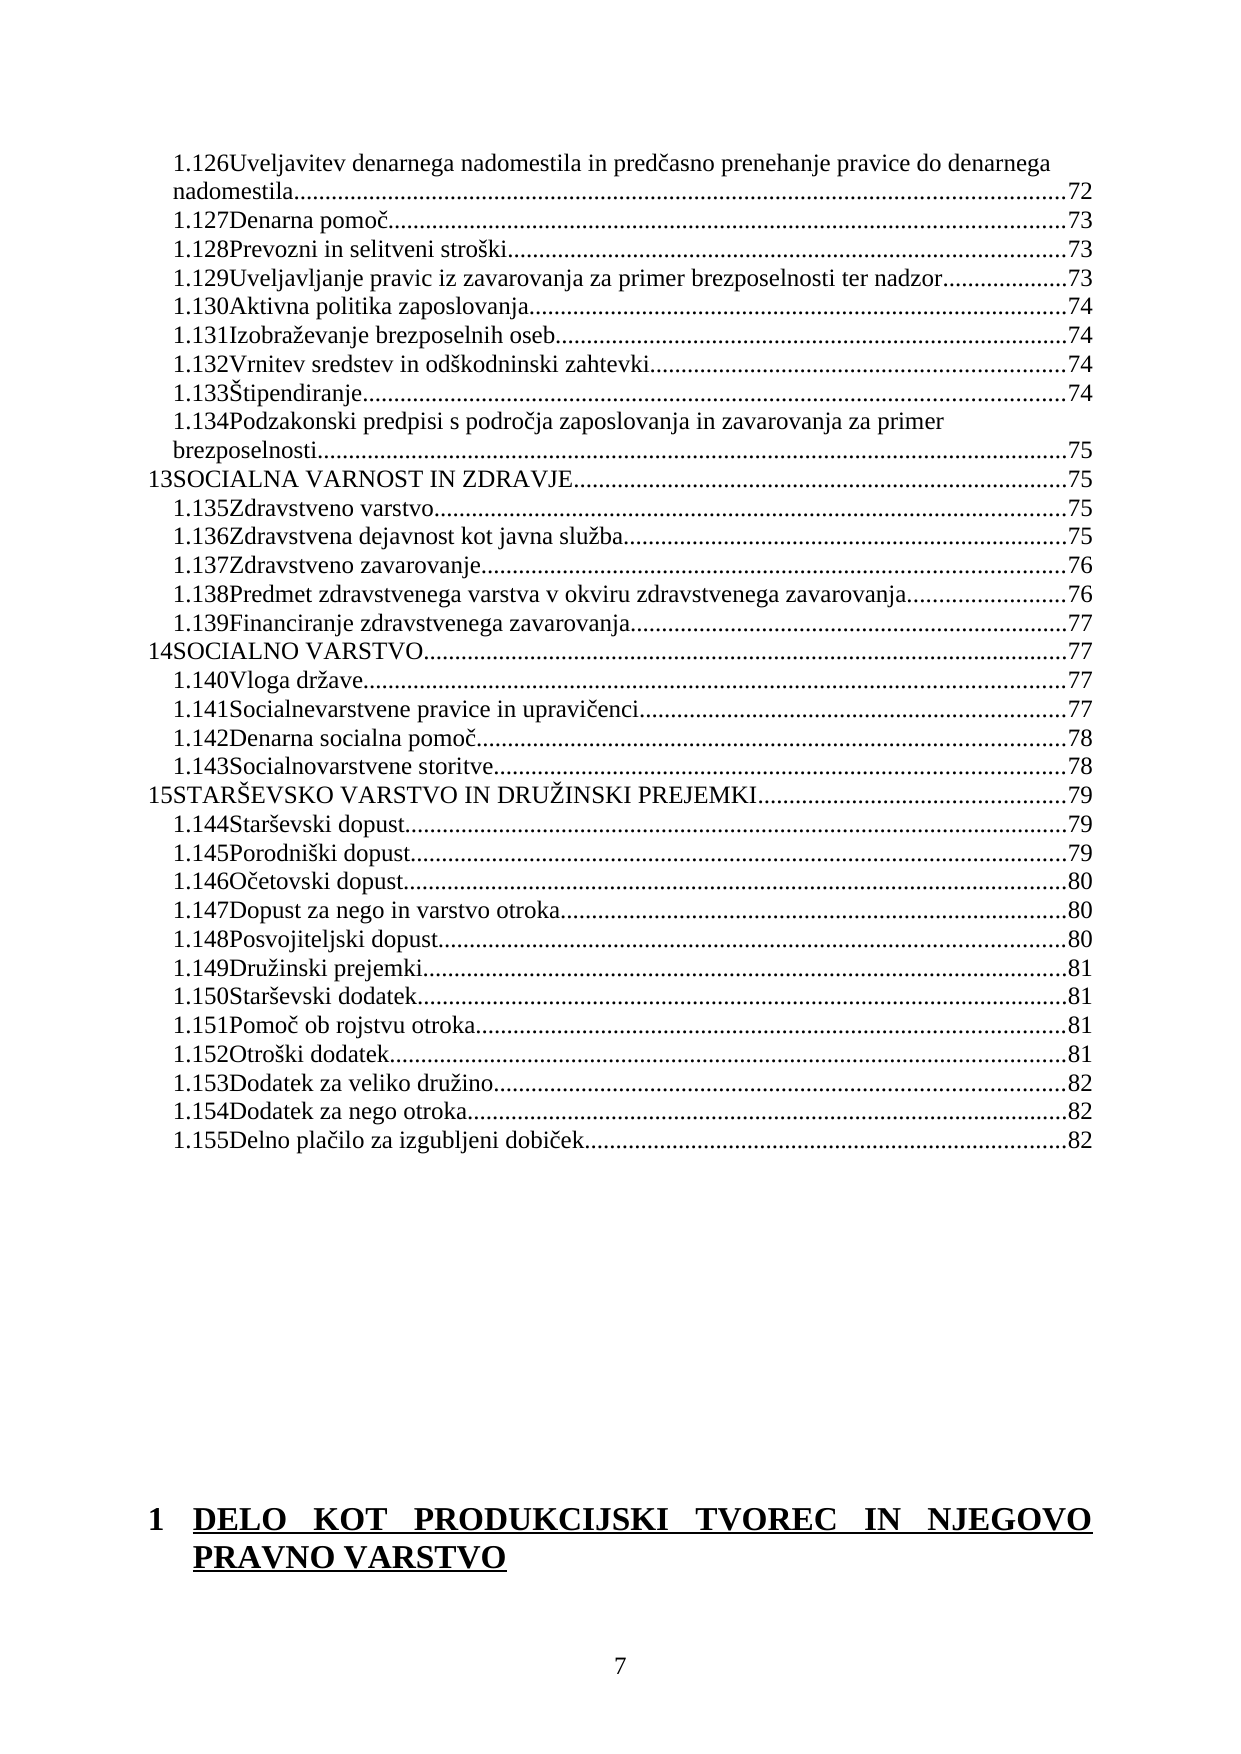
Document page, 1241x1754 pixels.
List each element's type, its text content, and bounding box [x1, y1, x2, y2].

text 1.138Predmet zdravstvenega varstva v okviru zdravstvenega zavarovanja 76 [173, 579, 1093, 608]
text 1.148Posvojiteljski dopust 80 [173, 924, 1093, 953]
text 1.146Očetovski dopust 80 [173, 866, 1093, 895]
text 1.149Družinski prejemki 81 [173, 953, 1093, 981]
text 1.142Denarna socialna pomoč 78 [173, 723, 1093, 751]
text 13SOCIALNA VARNOST IN ZDRAVJE 75 [148, 464, 1093, 493]
text 1.150Starševski dodatek 81 [173, 981, 1093, 1010]
text 1.133Štipendiranje 74 [173, 378, 1093, 406]
text 1.136Zdravstvena dejavnost kot javna služba 75 [173, 521, 1093, 550]
text 1.134Podzakonski predpisi s področja zaposlovanja in zavarovanja za primer brezposelnosti 75 [173, 406, 1093, 464]
text 1.139Financiranje zdravstvenega zavarovanja 77 [173, 608, 1093, 636]
text 1.153Dodatek za veliko družino 82 [173, 1068, 1093, 1096]
text 1.137Zdravstveno zavarovanje 76 [173, 550, 1093, 579]
text 1.126Uveljavitev denarnega nadomestila in predčasno prenehanje pravice do denarnega nadomestila 72 [173, 148, 1093, 205]
text 1.127Denarna pomoč 73 [173, 205, 1093, 234]
text 1.132Vrnitev sredstev in odškodninski zahtevki 74 [173, 349, 1093, 378]
text 1.131Izobraževanje brezposelnih oseb 74 [173, 320, 1093, 349]
text 1.155Delno plačilo za izgubljeni dobiček 82 [173, 1125, 1093, 1154]
text 1.145Porodniški dopust 79 [173, 838, 1093, 866]
text 14SOCIALNO VARSTVO 77 [148, 636, 1093, 665]
text 1.154Dodatek za nego otroka 82 [173, 1096, 1093, 1125]
text 1.141Socialnevarstvene pravice in upravičenci 77 [173, 694, 1093, 723]
text 1.147Dopust za nego in varstvo otroka 80 [173, 895, 1093, 924]
text 1.151Pomoč ob rojstvu otroka 81 [173, 1010, 1093, 1039]
text 15STARŠEVSKO VARSTVO IN DRUŽINSKI PREJEMKI 79 [148, 780, 1093, 809]
text 1.144Starševski dopust 79 [173, 809, 1093, 838]
text 1.143Socialnovarstvene storitve 78 [173, 751, 1093, 780]
text 1.128Prevozni in selitveni stroški 73 [173, 234, 1093, 263]
list DELO KOT PRODUKCIJSKI TVOREC IN NJEGOVO PRAVNO VARSTVO [148, 1499, 1093, 1576]
text 1.130Aktivna politika zaposlovanja 74 [173, 291, 1093, 320]
text 1.135Zdravstveno varstvo 75 [173, 493, 1093, 521]
text 1.140Vloga države 77 [173, 665, 1093, 694]
text 1.152Otroški dodatek 81 [173, 1039, 1093, 1068]
text 1.129Uveljavljanje pravic iz zavarovanja za primer brezposelnosti ter nadzor 73 [173, 263, 1093, 291]
